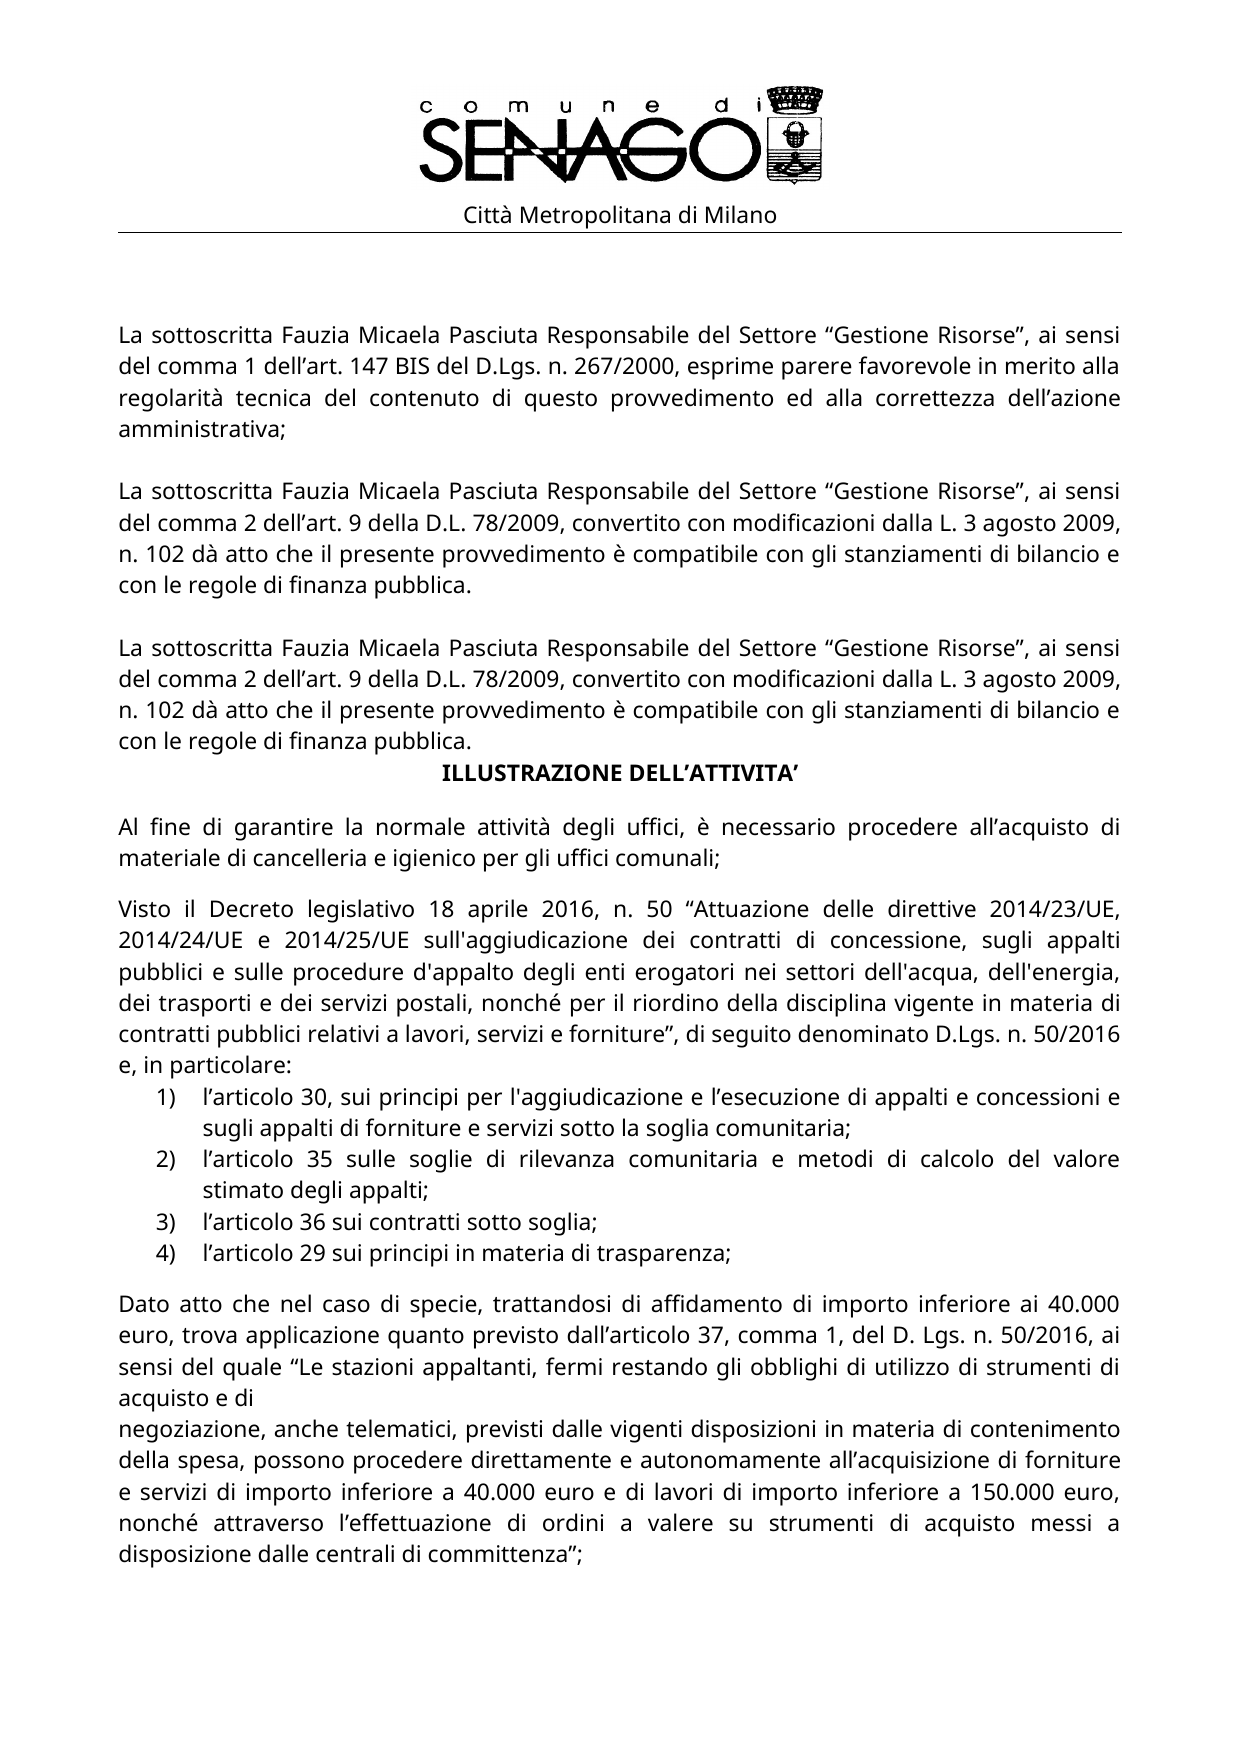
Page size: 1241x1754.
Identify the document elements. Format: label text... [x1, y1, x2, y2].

list l’articolo 30, sui principi per l'aggiudicazione e l’esecuzione di appalti e concessioni e sugli appalti di forniture e servizi sotto la soglia comunitaria; [156, 1081, 1122, 1143]
text negoziazione, anche telematici, previsti dalle vigenti disposizioni in materia di contenimento della spesa, possono procedere direttamente e autonomamente all’acquisizione di forniture e servizi di importo inferiore a 40.000 euro e di lavori di importo inferiore a 150.000 euro, nonché attraverso l’effettuazione di ordini a valere su strumenti di acquisto messi a disposizione dalle centrali di committenza”; [118, 1413, 1122, 1569]
list l’articolo 36 sui contratti sotto soglia; [156, 1206, 1122, 1237]
picture [411, 84, 830, 190]
text La sottoscritta Fauzia Micaela Pasciuta Responsabile del Settore “Gestione Risorse”, ai sensi del comma 2 dell’art. 9 della D.L. 78/2009, convertito con modificazioni dalla L. 3 agosto 2009, n. 102 dà atto che il presente provvedimento è compatibile con gli stanziamenti di bilancio e con le regole di finanza pubblica. [118, 475, 1122, 600]
list l’articolo 35 sulle soglie di rilevanza comunitaria e metodi di calcolo del valore stimato degli appalti; [156, 1143, 1122, 1206]
text Dato atto che nel caso di specie, trattandosi di affidamento di importo inferiore ai 40.000 euro, trova applicazione quanto previsto dall’articolo 37, comma 1, del D. Lgs. n. 50/2016, ai sensi del quale “Le stazioni appaltanti, fermi restando gli obblighi di utilizzo di strumenti di acquisto e di [118, 1288, 1122, 1413]
text La sottoscritta Fauzia Micaela Pasciuta Responsabile del Settore “Gestione Risorse”, ai sensi del comma 2 dell’art. 9 della D.L. 78/2009, convertito con modificazioni dalla L. 3 agosto 2009, n. 102 dà atto che il presente provvedimento è compatibile con gli stanziamenti di bilancio e con le regole di finanza pubblica. [118, 631, 1122, 756]
list l’articolo 29 sui principi in materia di trasparenza; [156, 1237, 1122, 1268]
text Visto il Decreto legislativo 18 aprile 2016, n. 50 “Attuazione delle direttive 2014/23/UE, 2014/24/UE e 2014/25/UE sull'aggiudicazione dei contratti di concessione, sugli appalti pubblici e sulle procedure d'appalto degli enti erogatori nei settori dell'acqua, dell'energia, dei trasporti e dei servizi postali, nonché per il riordino della disciplina vigente in materia di contratti pubblici relativi a lavori, servizi e forniture”, di seguito denominato D.Lgs. n. 50/2016 e, in particolare: [118, 893, 1122, 1081]
text Al fine di garantire la normale attività degli uffici, è necessario procedere all’acquisto di materiale di cancelleria e igienico per gli uffici comunali; [118, 811, 1122, 873]
subtitle ILLUSTRAZIONE DELL’ATTIVITA’ [118, 756, 1122, 788]
text La sottoscritta Fauzia Micaela Pasciuta Responsabile del Settore “Gestione Risorse”, ai sensi del comma 1 dell’art. 147 BIS del D.Lgs. n. 267/2000, esprime parere favorevole in merito alla regolarità tecnica del contenuto di questo provvedimento ed alla correttezza dell’azione amministrativa; [118, 319, 1122, 444]
